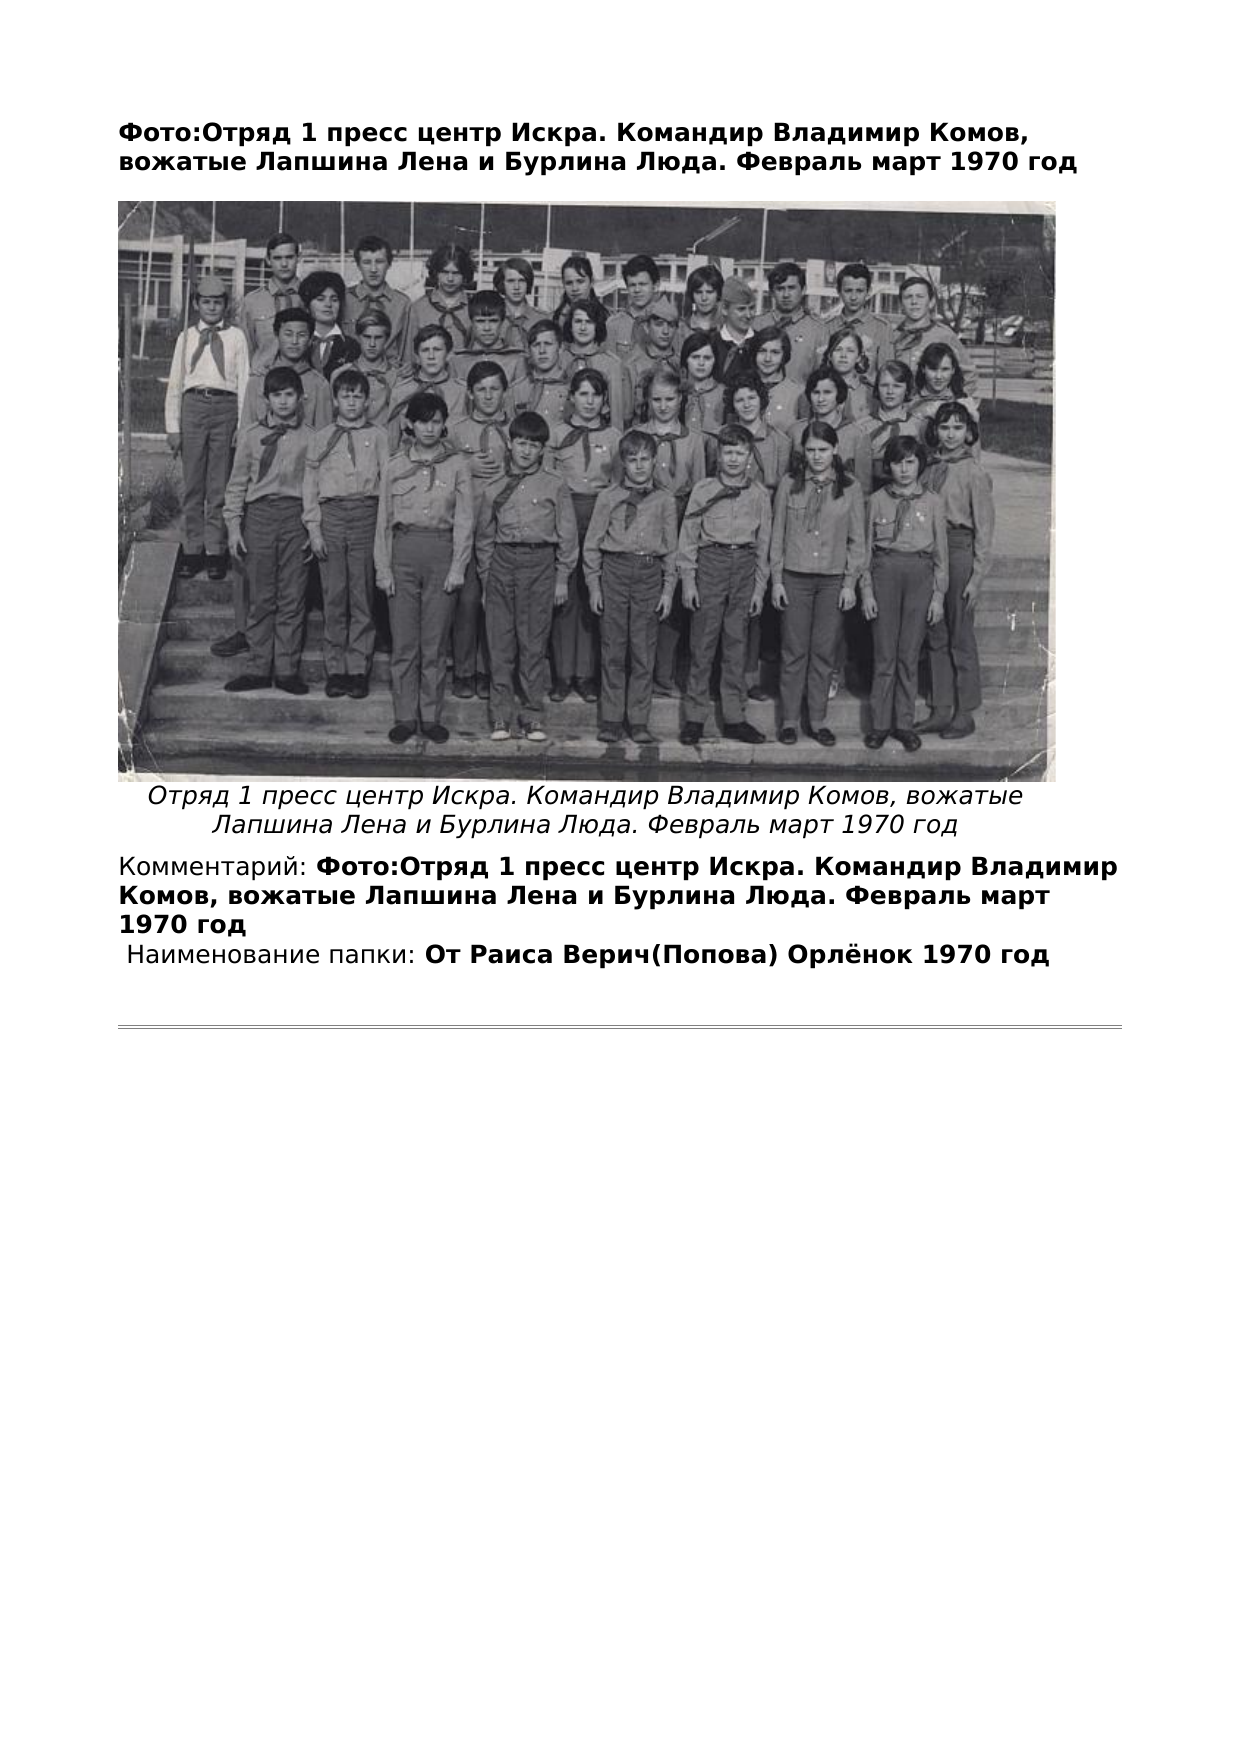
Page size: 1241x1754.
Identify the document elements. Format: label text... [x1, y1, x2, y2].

subtitle Фото:Отряд 1 пресс центр Искра. Командир Владимир Комов, вожатые Лапшина Лена и Бурлина Люда. Февраль март 1970 год [118, 118, 1122, 176]
picture [118, 201, 1056, 782]
text Комментарий: Фото:Отряд 1 пресс центр Искра. Командир Владимир Комов, вожатые Лапшина Лена и Бурлина Люда. Февраль март 1970 год Наименование папки: От Раиса Верич(Попова) Орлёнок 1970 год [118, 852, 1122, 998]
text Отряд 1 пресс центр Искра. Командир Владимир Комов, вожатые Лапшина Лена и Бурлина Люда. Февраль март 1970 год [118, 782, 1056, 840]
